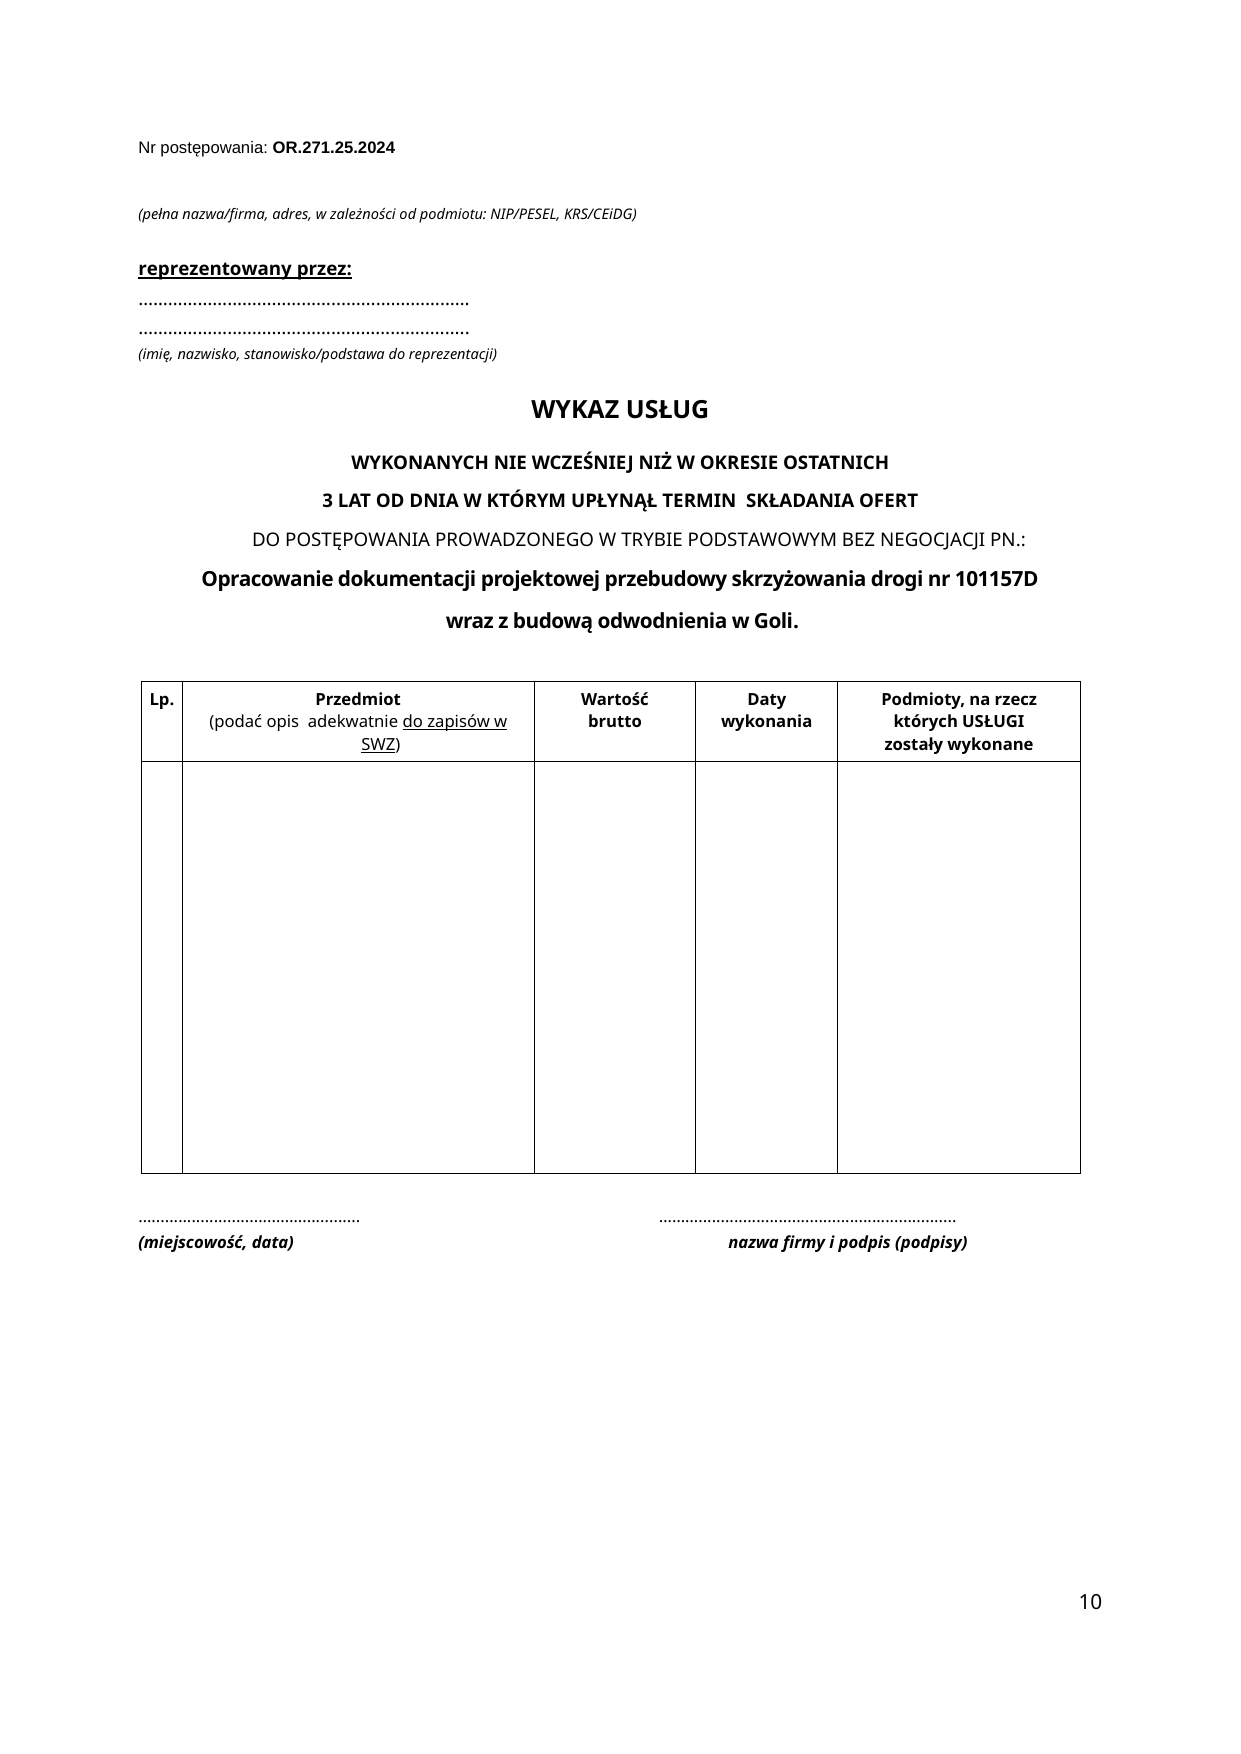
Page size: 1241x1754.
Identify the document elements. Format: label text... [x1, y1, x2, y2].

text reprezentowany przez: [138, 256, 1102, 281]
text …………………………………...…….……………… [138, 285, 1084, 310]
subtitle WYKONANYCH NIE WCZEŚNIEJ NIŻ W OKRESIE OSTATNICH [138, 449, 1102, 475]
text (pełna nazwa/firma, adres, w zależności od podmiotu: NIP/PESEL, KRS/CEiDG) [138, 203, 1096, 223]
subtitle WYKAZ USŁUG [138, 392, 1102, 426]
list (miejscowość, data) nazwa firmy i podpis (podpisy) [138, 1231, 1102, 1253]
text (imię, nazwisko, stanowisko/podstawa do reprezentacji) [138, 343, 1102, 363]
list …...........................…….............. ……….......................................................... [138, 1205, 1102, 1227]
text Opracowanie dokumentacji projektowej przebudowy skrzyżowania drogi nr 101157D [138, 564, 1102, 592]
subtitle 3 LAT OD DNIA W KTÓRYM UPŁYNĄŁ TERMIN SKŁADANIA OFERT [138, 488, 1102, 513]
table_header Przedmiot (podać opis adekwatnie do zapisów w SWZ) [183, 682, 534, 761]
table_cell [838, 762, 1080, 1173]
table_cell [535, 762, 695, 1173]
table_header Daty wykonania [696, 682, 837, 761]
table_header Lp. [142, 682, 182, 761]
table_cell [142, 762, 182, 1173]
text wraz z budową odwodnienia w Goli. [138, 607, 1102, 635]
text DO POSTĘPOWANIA PROWADZONEGO W TRYBIE PODSTAWOWYM BEZ NEGOCJACJI PN.: [176, 526, 1102, 551]
table_cell [696, 762, 837, 1173]
table_header Podmioty, na rzecz których USŁUGI zostały wykonane [838, 682, 1080, 761]
text …………………………………………………..…….. [138, 314, 1084, 340]
table_cell [183, 762, 534, 1173]
table_header Wartość brutto [535, 682, 695, 761]
